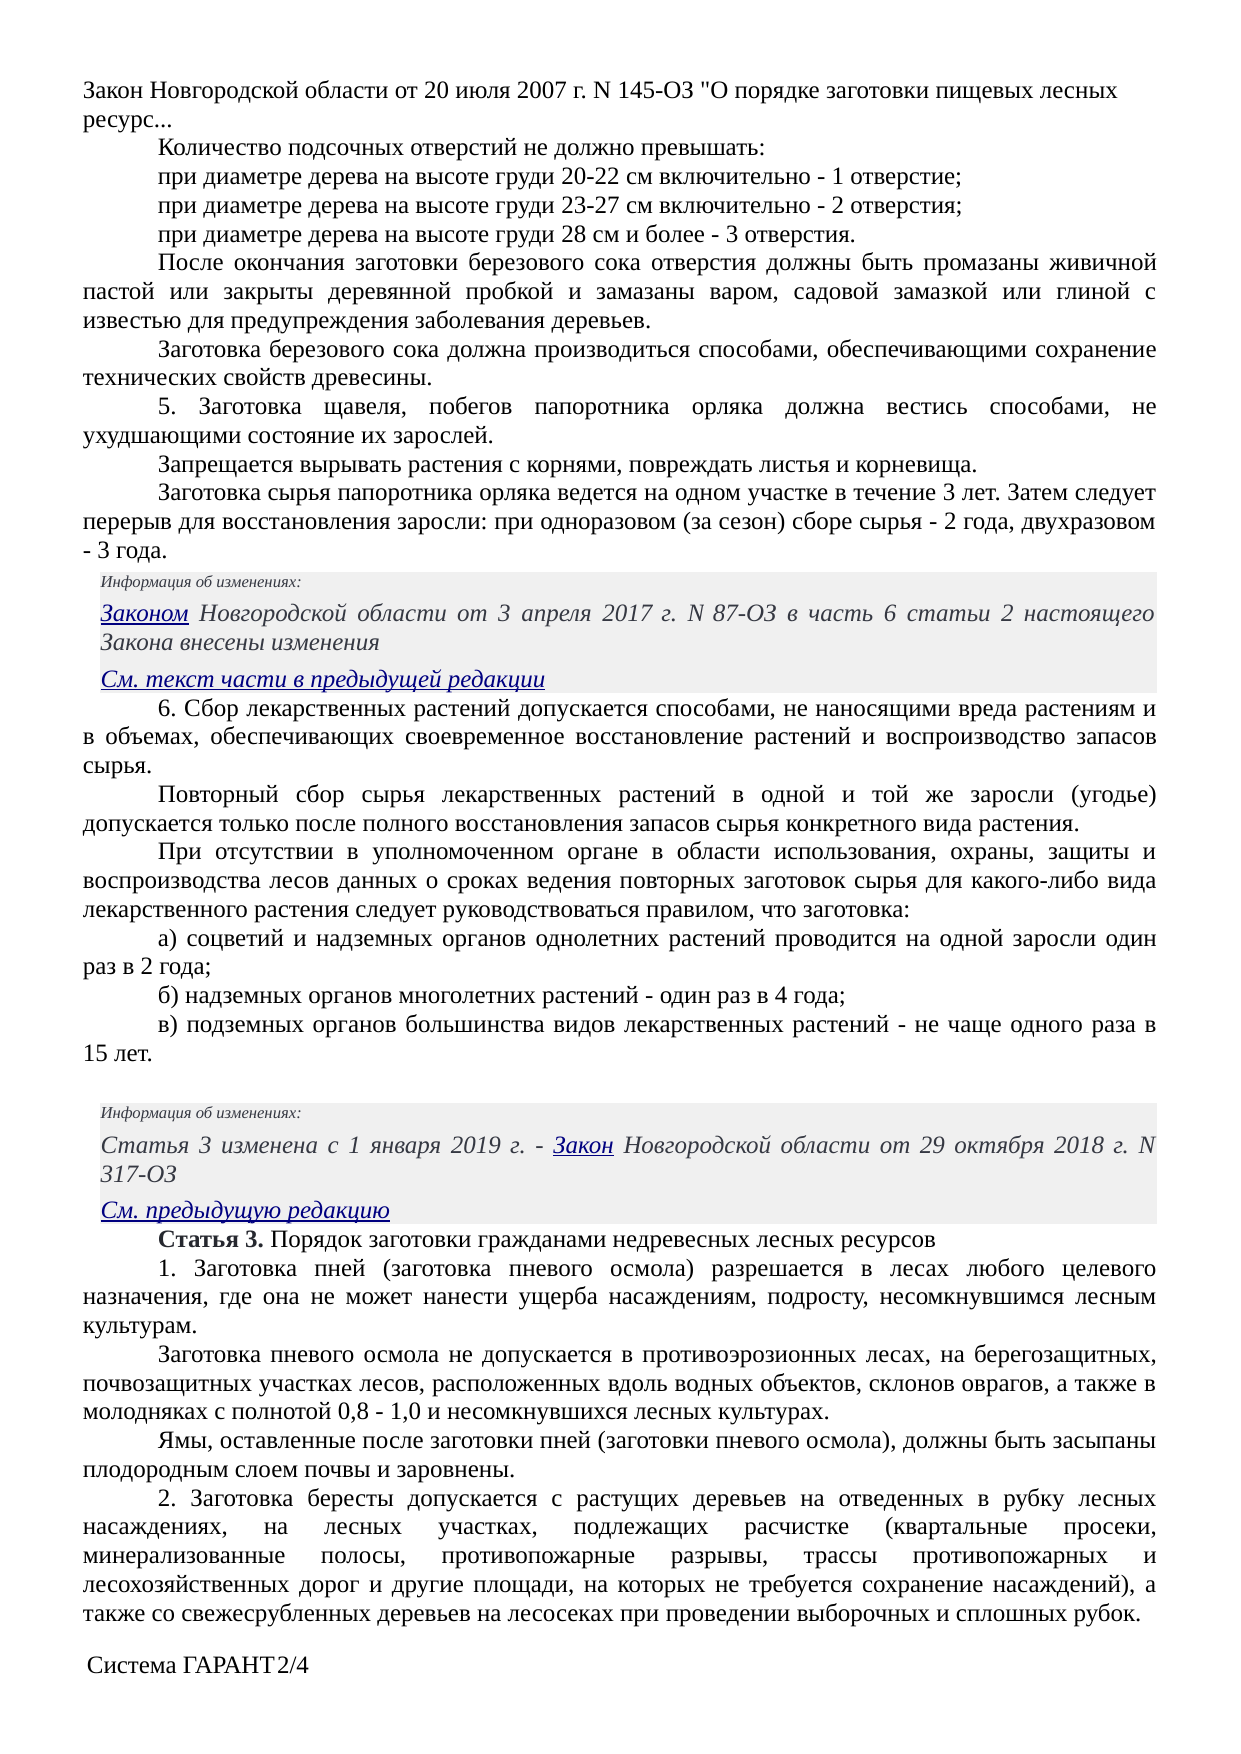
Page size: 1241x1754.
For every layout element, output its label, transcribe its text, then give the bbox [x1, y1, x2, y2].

text При отсутствии в уполномоченном органе в области использования, охраны, защиты и воспроизводства лесов данных о сроках ведения повторных заготовок сырья для какого-либо вида лекарственного растения следует руководствоваться правилом, что заготовка: [83, 836, 1157, 923]
text Ямы, оставленные после заготовки пней (заготовки пневого осмола), должны быть засыпаны плодородным слоем почвы и заровнены. [83, 1425, 1157, 1483]
text Заготовка пневого осмола не допускается в противоэрозионных лесах, на берегозащитных, почвозащитных участках лесов, расположенных вдоль водных объектов, склонов оврагов, а также в молодняках с полнотой 0,8 - 1,0 и несомкнувшихся лесных культурах. [83, 1339, 1157, 1425]
text Запрещается вырывать растения с корнями, повреждать листья и корневища. [83, 449, 1157, 477]
text Заготовка сырья папоротника орляка ведется на одном участке в течение 3 лет. Затем следует перерыв для восстановления заросли: при одноразовом (за сезон) сборе сырья - 2 года, двухразовом - 3 года. [83, 477, 1157, 564]
text Статья 3 изменена с 1 января 2019 г. - Закон Новгородской области от 29 октября 2018 г. N 317-ОЗ [179, 1159, 1157, 1187]
text Повторный сбор сырья лекарственных растений в одной и той же заросли (угодье) допускается только после полного восстановления запасов сырья конкретного вида растения. [83, 779, 1157, 836]
text б) надземных органов многолетних растений - один раз в 4 года; [83, 980, 1157, 1009]
text при диаметре дерева на высоте груди 20-22 см включительно - 1 отверстие; [83, 161, 1157, 190]
text См. текст части в предыдущей редакции [548, 664, 1157, 693]
text при диаметре дерева на высоте груди 28 см и более - 3 отверстия. [83, 219, 1157, 247]
text Заготовка березового сока должна производиться способами, обеспечивающими сохранение технических свойств древесины. [83, 334, 1157, 391]
text 1. Заготовка пней (заготовка пневого осмола) разрешается в лесах любого целевого назначения, где она не может нанести ущерба насаждениям, подросту, несомкнувшимся лесным культурам. [83, 1253, 1157, 1339]
text Количество подсочных отверстий не должно превышать: [83, 132, 1157, 161]
text при диаметре дерева на высоте груди 23-27 см включительно - 2 отверстия; [83, 190, 1157, 219]
text 6. Сбор лекарственных растений допускается способами, не наносящими вреда растениям и в объемах, обеспечивающих своевременное восстановление растений и воспроизводство запасов сырья. [83, 693, 1157, 779]
text Информация об изменениях: [303, 572, 1157, 591]
text Статья 3. Порядок заготовки гражданами недревесных лесных ресурсов [158, 1224, 1157, 1253]
text 2. Заготовка бересты допускается с растущих деревьев на отведенных в рубку лесных насаждениях, на лесных участках, подлежащих расчистке (квартальные просеки, минерализованные полосы, противопожарные разрывы, трассы противопожарных и лесохозяйственных дорог и другие площади, на которых не требуется сохранение насаждений), а также со свежесрубленных деревьев на лесосеках при проведении выборочных и сплошных рубок. [83, 1483, 1157, 1626]
text а) соцветий и надземных органов однолетних растений проводится на одной заросли один раз в 2 года; [83, 923, 1157, 980]
text После окончания заготовки березового сока отверстия должны быть промазаны живичной пастой или закрыты деревянной пробкой и замазаны варом, садовой замазкой или глиной с известью для предупреждения заболевания деревьев. [83, 247, 1157, 334]
text Законом Новгородской области от 3 апреля 2017 г. N 87-ОЗ в часть 6 статьи 2 настоящего Закона внесены изменения [100, 598, 1157, 656]
text в) подземных органов большинства видов лекарственных растений - не чаще одного раза в 15 лет. [83, 1009, 1157, 1066]
text См. предыдущую редакцию [392, 1195, 1157, 1224]
text 5. Заготовка щавеля, побегов папоротника орляка должна вестись способами, не ухудшающими состояние их зарослей. [83, 391, 1157, 449]
text Информация об изменениях: [303, 1103, 1157, 1122]
